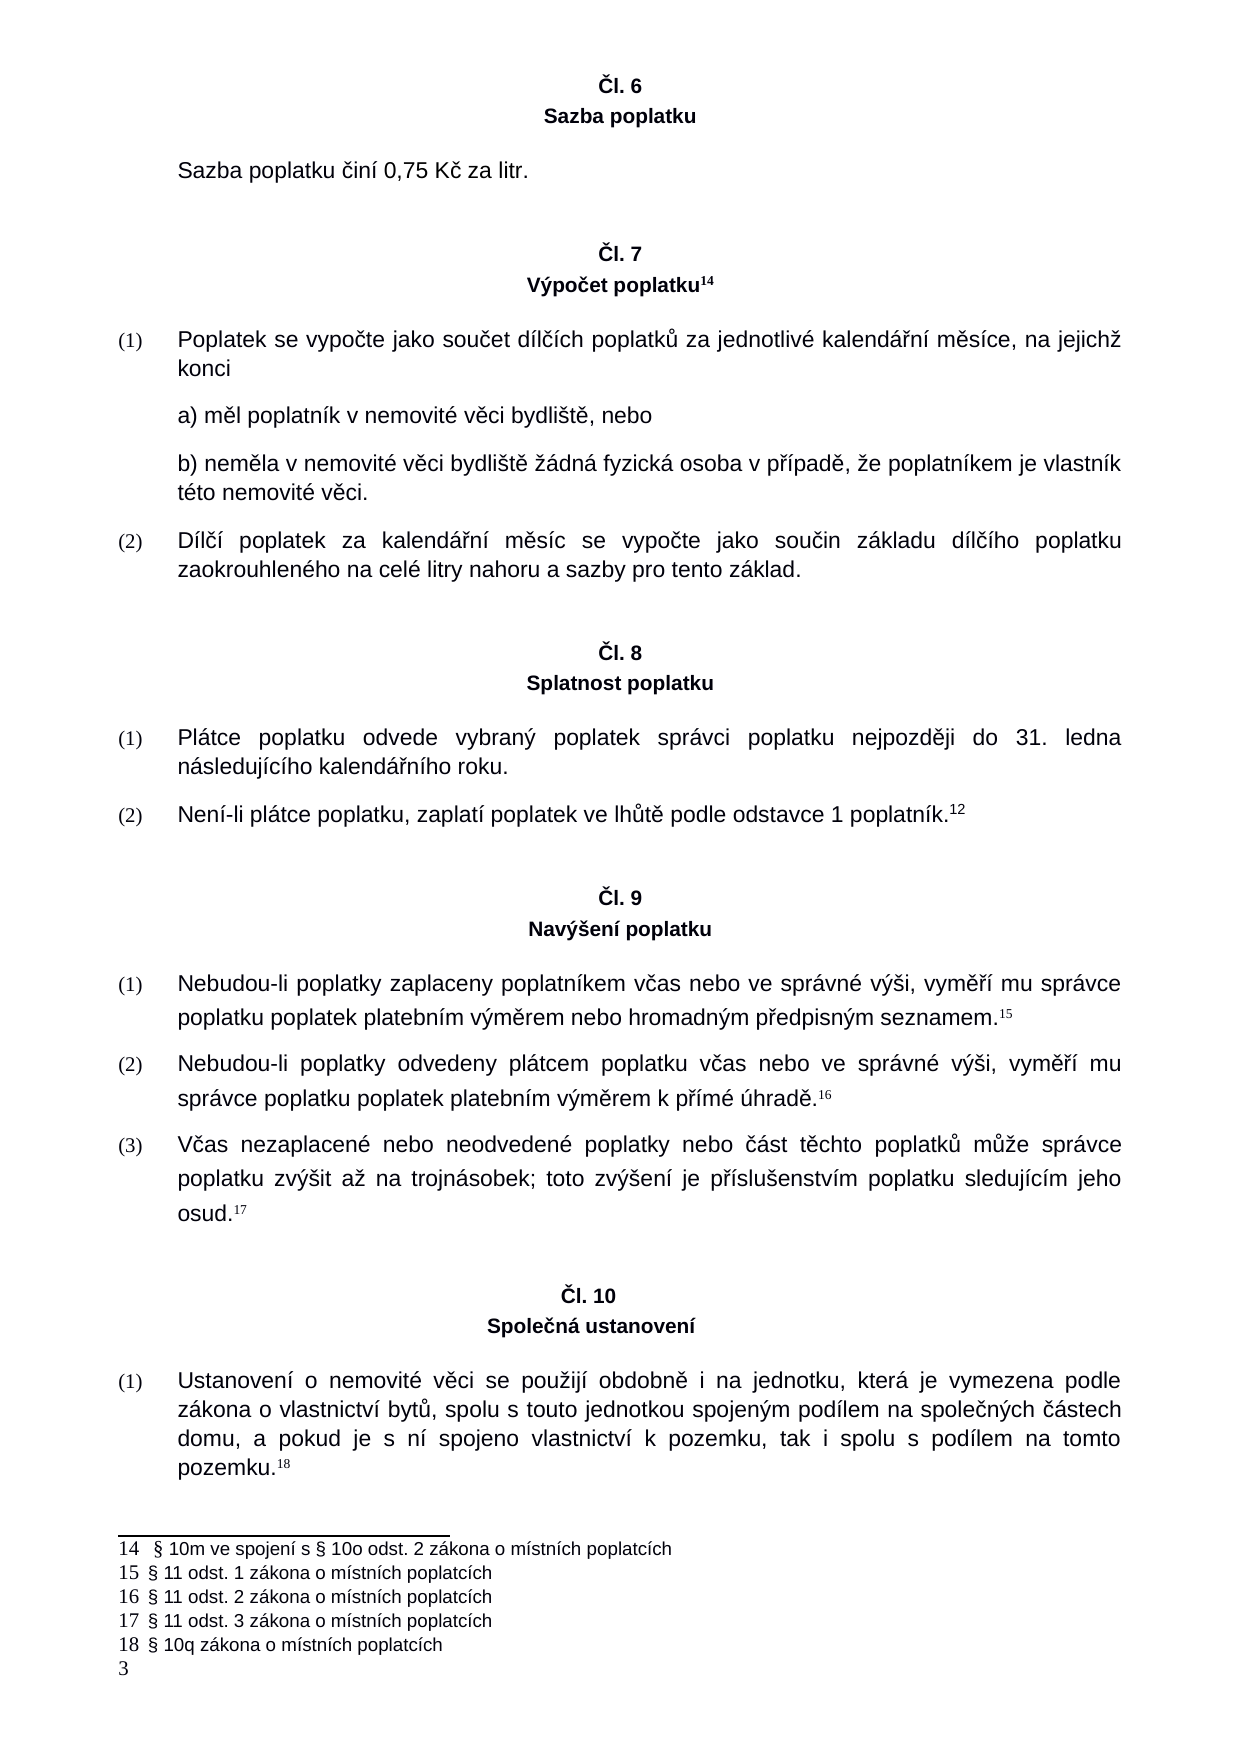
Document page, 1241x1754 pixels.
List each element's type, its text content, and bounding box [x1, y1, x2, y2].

text Čl. 6 [118, 74, 1122, 98]
list Ustanovení o nemovité věci se použijí obdobně i na jednotku, která je vymezena podle zákona o vlastnictví bytů, spolu s touto jednotkou spojeným podílem na společných částech domu, a pokud je s ní spojeno vlastnictví k pozemku, tak i spolu s podílem na tomto pozemku. [118, 1367, 1122, 1480]
text Sazba poplatku činí 0,75 Kč za litr. [177, 157, 1122, 183]
text Čl. 9 [118, 886, 1122, 910]
list Včas nezaplacené nebo neodvedené poplatky nebo část těchto poplatků může správce poplatku zvýšit až na trojnásobek; toto zvýšení je příslušenstvím poplatku sledujícím jeho osud. [118, 1131, 1122, 1226]
text Čl. 10 [487, 1284, 1122, 1308]
list § 11 odst. 3 zákona o místních poplatcích [118, 1608, 1122, 1632]
text Čl. 7 [118, 242, 1122, 266]
list Plátce poplatku odvede vybraný poplatek správci poplatku nejpozději do 31. ledna následujícího kalendářního roku. [118, 724, 1122, 780]
list § 11 odst. 1 zákona o místních poplatcích [118, 1560, 1122, 1584]
list § 11 odst. 2 zákona o místních poplatcích [118, 1584, 1122, 1608]
text Výpočet poplatku [118, 272, 1122, 297]
text Čl. 8 [118, 641, 1122, 665]
list Nebudou-li poplatky zaplaceny poplatníkem včas nebo ve správné výši, vyměří mu správce poplatku poplatek platebním výměrem nebo hromadným předpisným seznamem. [118, 969, 1122, 1030]
text a) měl poplatník v nemovité věci bydliště, nebo [177, 402, 1122, 429]
list Poplatek se vypočte jako součet dílčích poplatků za jednotlivé kalendářní měsíce, na jejichž konci [118, 326, 1122, 381]
text § 10m ve spojení s § 10o odst. 2 zákona o místních poplatcích [118, 1536, 1122, 1560]
text Společná ustanovení [472, 1314, 1122, 1338]
list § 10q zákona o místních poplatcích [118, 1632, 1122, 1656]
text Navýšení poplatku [118, 916, 1122, 940]
text Splatnost poplatku [118, 671, 1122, 695]
list Nebudou-li poplatky odvedeny plátcem poplatku včas nebo ve správné výši, vyměří mu správce poplatku poplatek platebním výměrem k přímé úhradě. [118, 1050, 1122, 1111]
list Dílčí poplatek za kalendářní měsíc se vypočte jako součin základu dílčího poplatku zaokrouhleného na celé litry nahoru a sazby pro tento základ. [118, 527, 1122, 582]
text Sazba poplatku [118, 104, 1122, 128]
text b) neměla v nemovité věci bydliště žádná fyzická osoba v případě, že poplatníkem je vlastník této nemovité věci. [177, 450, 1122, 506]
list Není-li plátce poplatku, zaplatí poplatek ve lhůtě podle odstavce 1 poplatník.12 [118, 801, 1122, 827]
